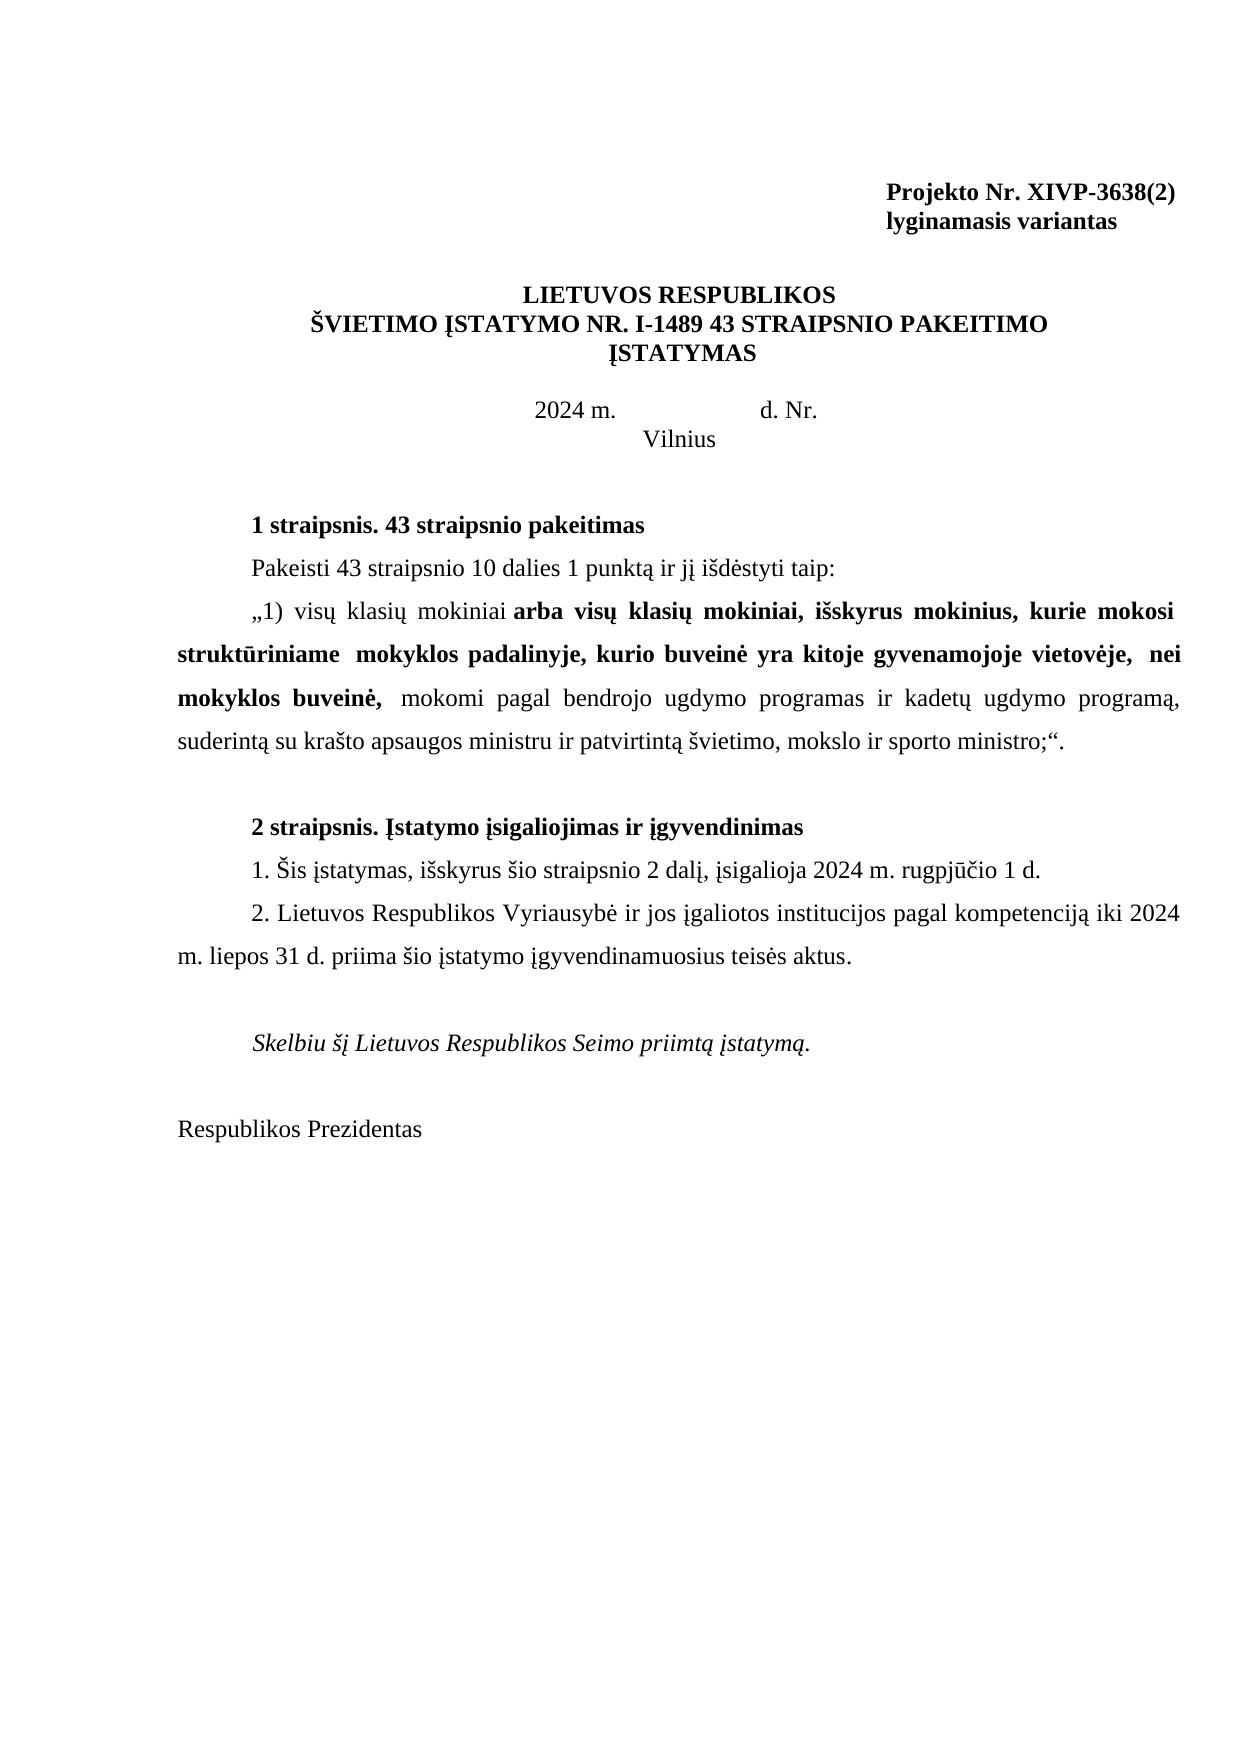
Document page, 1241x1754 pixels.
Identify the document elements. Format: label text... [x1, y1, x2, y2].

text Pakeisti 43 straipsnio 10 dalies 1 punktą ir jį išdėstyti taip: [177, 553, 1181, 582]
text 1 straipsnis. 43 straipsnio pakeitimas [177, 510, 1181, 539]
text 2. Lietuvos Respublikos Vyriausybė ir jos įgaliotos institucijos pagal kompetenciją iki 2024 m. liepos 31 d. priima šio įstatymo įgyvendinamuosius teisės aktus. [177, 898, 1181, 970]
text 2024 m. d. Nr. [177, 395, 1181, 424]
text ŠVIETIMO ĮSTATYMO NR. I-1489 43 STRAIPSNIO PAKEITIMO [177, 309, 1181, 338]
text 1. Šis įstatymas, išskyrus šio straipsnio 2 dalį, įsigalioja 2024 m. rugpjūčio 1 d. [177, 855, 1181, 884]
text Projekto Nr. XIVP-3638(2) [886, 177, 1181, 206]
text lyginamasis variantas [886, 206, 1181, 235]
text „1) visų klasių mokiniai arba visų klasių mokiniai, išskyrus mokinius, kurie mokosi struktūriniame mokyklos padalinyje, kurio buveinė yra kitoje gyvenamojoje vietovėje, nei mokyklos buveinė, mokomi pagal bendrojo ugdymo programas ir kadetų ugdymo programą, suderintą su krašto apsaugos ministru ir patvirtintą švietimo, mokslo ir sporto ministro;“. [177, 596, 1181, 754]
text Vilnius [177, 424, 1181, 453]
text ĮSTATYMAS [177, 338, 1181, 366]
text Skelbiu šį Lietuvos Respublikos Seimo priimtą įstatymą. [177, 1028, 1181, 1056]
text LIETUVOS RESPUBLIKOS [177, 280, 1181, 309]
text Respublikos Prezidentas [177, 1114, 1181, 1143]
text 2 straipsnis. Įstatymo įsigaliojimas ir įgyvendinimas [177, 812, 1181, 841]
